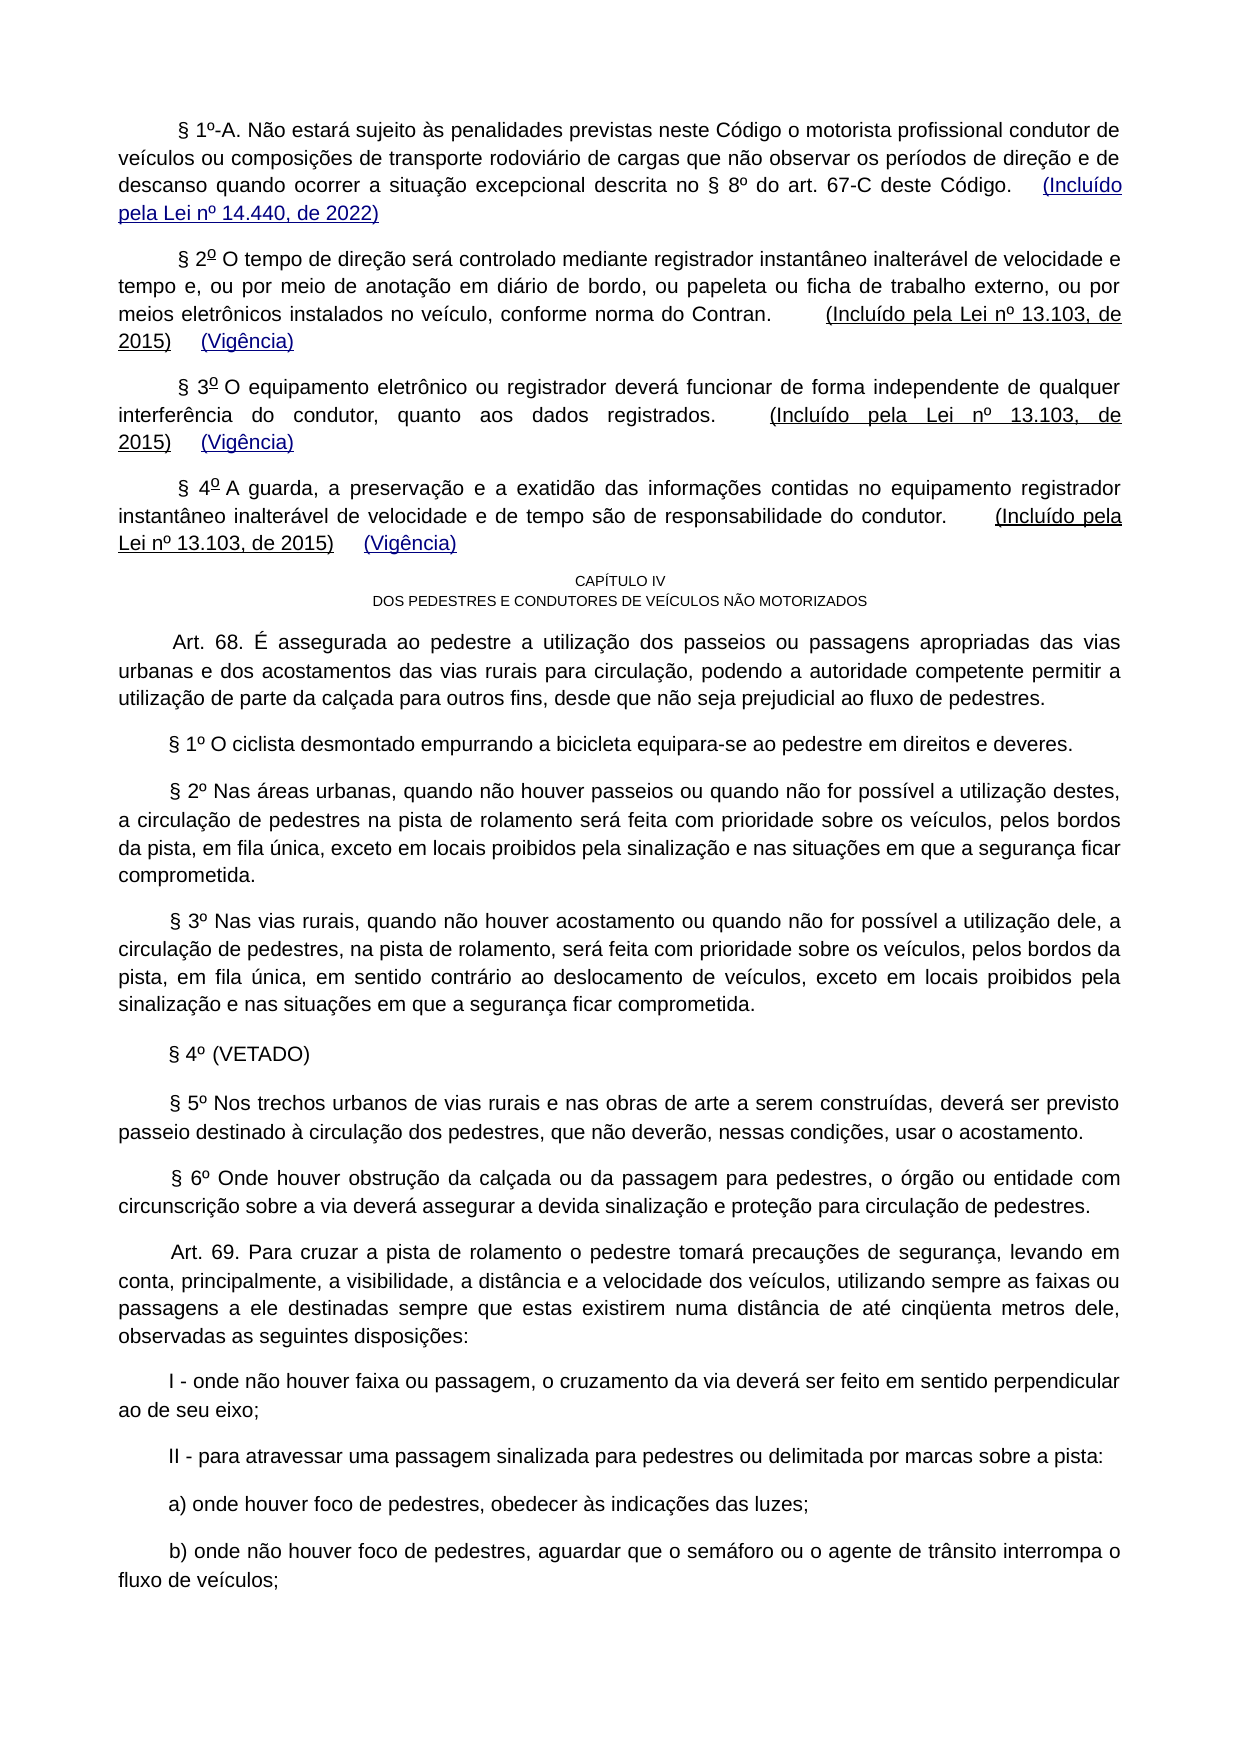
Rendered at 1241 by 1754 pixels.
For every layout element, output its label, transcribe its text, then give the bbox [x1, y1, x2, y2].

text § 4o A guarda, a preservação e a exatidão das informações contidas no equipamento registrador instantâneo inalterável de velocidade e de tempo são de responsabilidade do condutor. (Incluído pela Lei nº 13.103, de 2015) (Vigência) [118, 472, 1122, 555]
text CAPÍTULO IV DOS PEDESTRES E CONDUTORES DE VEÍCULOS NÃO MOTORIZADOS [118, 573, 1122, 609]
text I - onde não houver faixa ou passagem, o cruzamento da via deverá ser feito em sentido perpendicular ao de seu eixo; [118, 1366, 1122, 1422]
text Art. 69. Para cruzar a pista de rolamento o pedestre tomará precauções de segurança, levando em conta, principalmente, a visibilidade, a distância e a velocidade dos veículos, utilizando sempre as faixas ou passagens a ele destinadas sempre que estas existirem numa distância de até cinqüenta metros dele, observadas as seguintes disposições: [118, 1236, 1122, 1347]
text § 6º Onde houver obstrução da calçada ou da passagem para pedestres, o órgão ou entidade com circunscrição sobre a via deverá assegurar a devida sinalização e proteção para circulação de pedestres. [118, 1162, 1122, 1218]
text Art. 68. É assegurada ao pedestre a utilização dos passeios ou passagens apropriadas das vias urbanas e dos acostamentos das vias rurais para circulação, podendo a autoridade competente permitir a utilização de parte da calçada para outros fins, desde que não seja prejudicial ao fluxo de pedestres. [118, 626, 1122, 710]
text § 4º (VETADO) [118, 1034, 1122, 1068]
text II - para atravessar uma passagem sinalizada para pedestres ou delimitada por marcas sobre a pista: [118, 1440, 1122, 1469]
text § 1º-A. Não estará sujeito às penalidades previstas neste Código o motorista profissional condutor de veículos ou composições de transporte rodoviário de cargas que não observar os períodos de direção e de descanso quando ocorrer a situação excepcional descrita no § 8º do art. 67-C deste Código. (Incluído pela Lei nº 14.440, de 2022) [118, 118, 1122, 224]
text § 3º Nas vias rurais, quando não houver acostamento ou quando não for possível a utilização dele, a circulação de pedestres, na pista de rolamento, será feita com prioridade sobre os veículos, pelos bordos da pista, em fila única, em sentido contrário ao deslocamento de veículos, exceto em locais proibidos pela sinalização e nas situações em que a segurança ficar comprometida. [118, 905, 1122, 1016]
text § 1º O ciclista desmontado empurrando a bicicleta equipara-se ao pedestre em direitos e deveres. [118, 728, 1122, 757]
text § 2º Nas áreas urbanas, quando não houver passeios ou quando não for possível a utilização destes, a circulação de pedestres na pista de rolamento será feita com prioridade sobre os veículos, pelos bordos da pista, em fila única, exceto em locais proibidos pela sinalização e nas situações em que a segurança ficar comprometida. [118, 776, 1122, 887]
text § 3o O equipamento eletrônico ou registrador deverá funcionar de forma independente de qualquer interferência do condutor, quanto aos dados registrados. (Incluído pela Lei nº 13.103, de 2015) (Vigência) [118, 371, 1122, 454]
text b) onde não houver foco de pedestres, aguardar que o semáforo ou o agente de trânsito interrompa o fluxo de veículos; [118, 1535, 1122, 1591]
text § 5º Nos trechos urbanos de vias rurais e nas obras de arte a serem construídas, deverá ser previsto passeio destinado à circulação dos pedestres, que não deverão, nessas condições, usar o acostamento. [118, 1087, 1122, 1144]
text a) onde houver foco de pedestres, obedecer às indicações das luzes; [118, 1488, 1122, 1516]
text § 2o O tempo de direção será controlado mediante registrador instantâneo inalterável de velocidade e tempo e, ou por meio de anotação em diário de bordo, ou papeleta ou ficha de trabalho externo, ou por meios eletrônicos instalados no veículo, conforme norma do Contran. (Incluído pela Lei nº 13.103, de 2015) (Vigência) [118, 243, 1122, 353]
